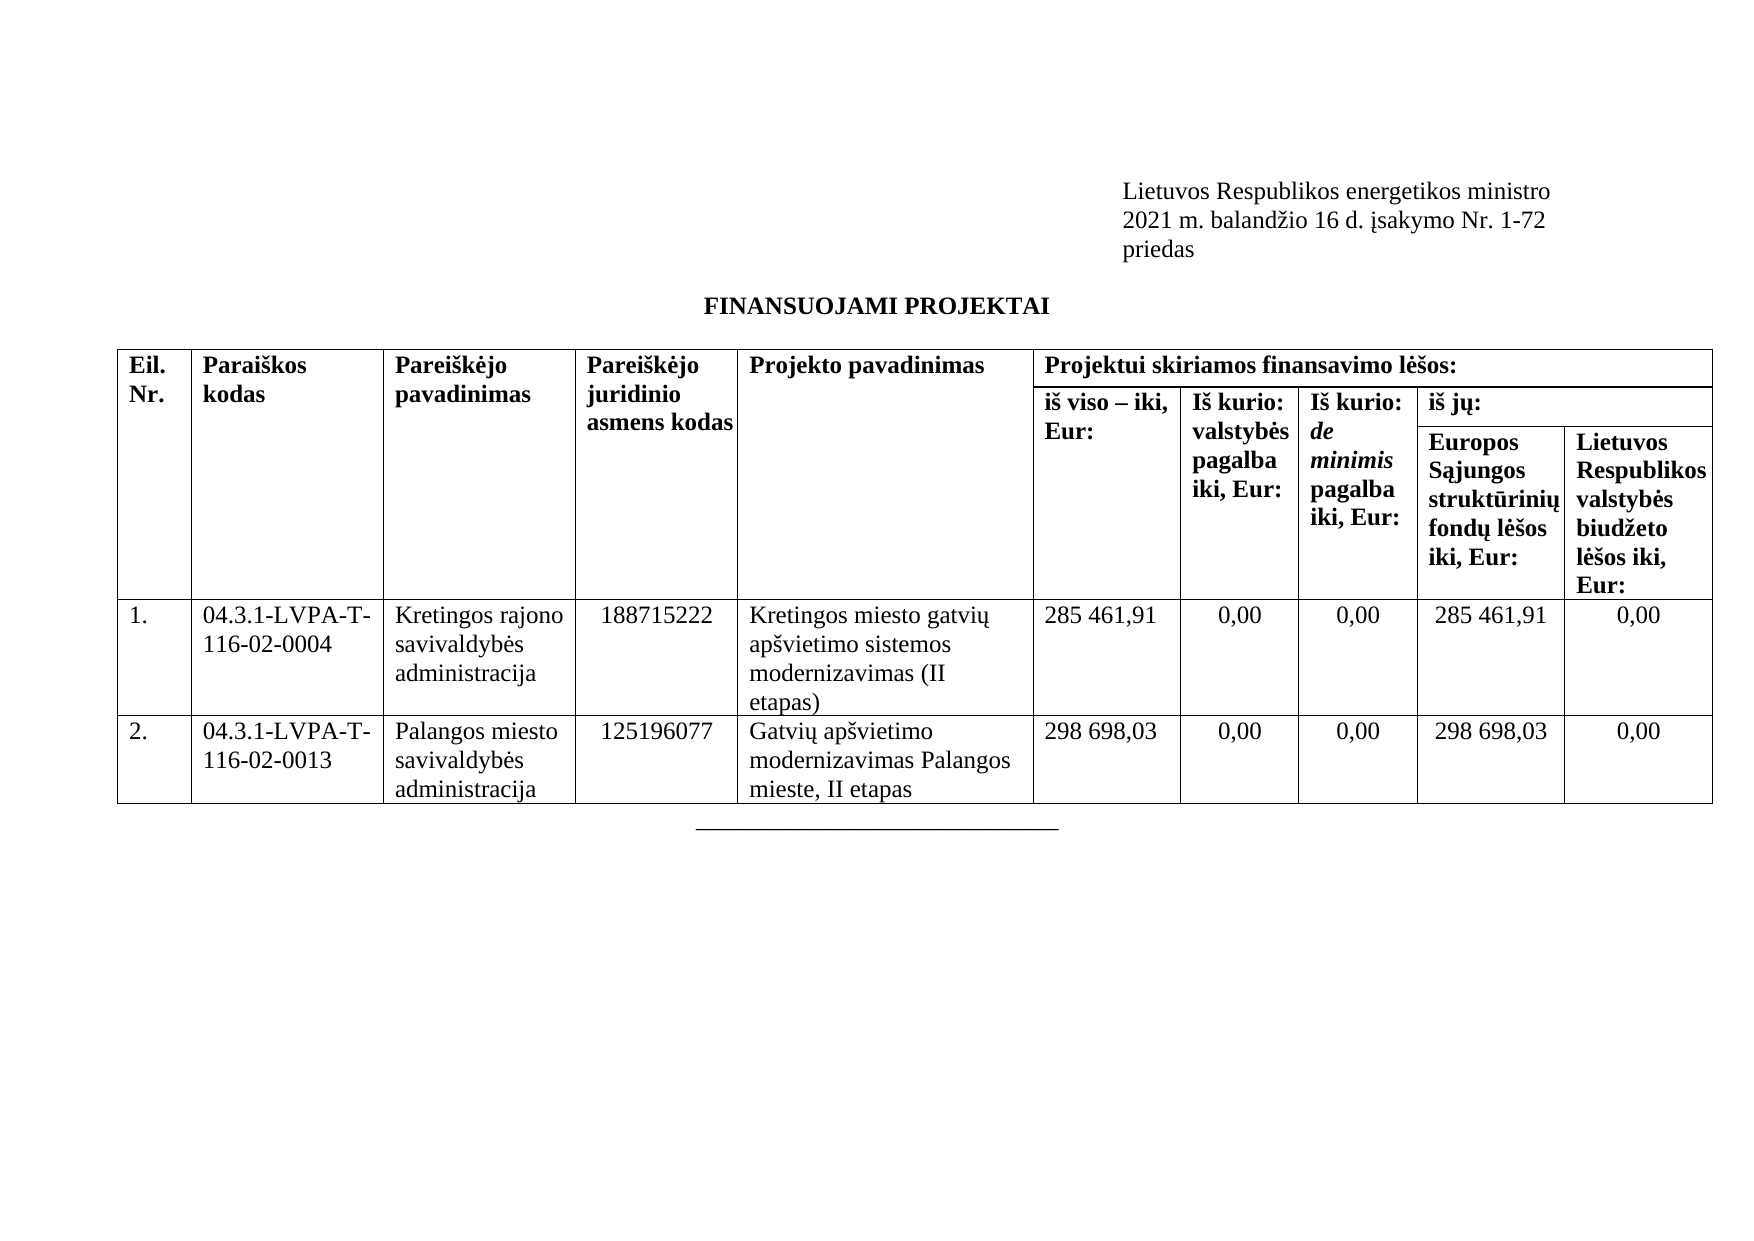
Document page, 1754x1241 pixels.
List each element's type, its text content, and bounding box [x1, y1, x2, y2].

table_cell iš jų: [1418, 388, 1712, 426]
table_cell 285 461,91 [1034, 600, 1180, 715]
table_cell 298 698,03 [1418, 716, 1564, 803]
text Lietuvos Respublikos energetikos ministro [1122, 176, 1636, 205]
table_cell 0,00 [1181, 600, 1298, 715]
table_cell 285 461,91 [1418, 600, 1564, 715]
table_header Projekto pavadinimas [738, 350, 1033, 599]
table_header Pareiškėjo pavadinimas [384, 350, 575, 599]
table_cell 0,00 [1181, 716, 1298, 803]
table_cell Europos Sąjungos struktūrinių fondų lėšos iki, Eur: [1418, 427, 1564, 599]
text 2021 m. balandžio 16 d. įsakymo Nr. 1-72 [1122, 205, 1636, 234]
table_cell 298 698,03 [1034, 716, 1180, 803]
table_cell 2. [118, 716, 191, 803]
table_cell 125196077 [576, 716, 737, 803]
table_cell 0,00 [1565, 600, 1712, 715]
table_cell 04.3.1-LVPA-T-116-02-0013 [192, 716, 383, 803]
table_header Pareiškėjo juridinio asmens kodas [576, 350, 737, 599]
table_cell Gatvių apšvietimo modernizavimas Palangos mieste, II etapas [738, 716, 1033, 803]
table_cell 0,00 [1299, 600, 1417, 715]
table_cell 0,00 [1565, 716, 1712, 803]
table_cell Iš kurio: valstybės pagalba iki, Eur: [1181, 388, 1298, 599]
table_header Eil. Nr. [118, 350, 191, 599]
text _____________________________ [118, 804, 1636, 832]
table_cell Kretingos miesto gatvių apšvietimo sistemos modernizavimas (II etapas) [738, 600, 1033, 715]
table_cell Iš kurio: de minimis pagalba iki, Eur: [1299, 388, 1417, 599]
table_cell 04.3.1-LVPA-T-116-02-0004 [192, 600, 383, 715]
table_header Projektui skiriamos finansavimo lėšos: [1034, 350, 1712, 386]
text FINANSUOJAMI PROJEKTAI [118, 291, 1636, 320]
table_cell Lietuvos Respublikos valstybės biudžeto lėšos iki, Eur: [1565, 427, 1712, 599]
table_header Paraiškos kodas [192, 350, 383, 599]
table_cell iš viso – iki, Eur: [1034, 388, 1180, 599]
table_cell Kretingos rajono savivaldybės administracija [384, 600, 575, 715]
table_cell Palangos miesto savivaldybės administracija [384, 716, 575, 803]
table_cell 188715222 [576, 600, 737, 715]
table_cell 0,00 [1299, 716, 1417, 803]
text priedas [1122, 234, 1636, 263]
table_cell 1. [118, 600, 191, 715]
